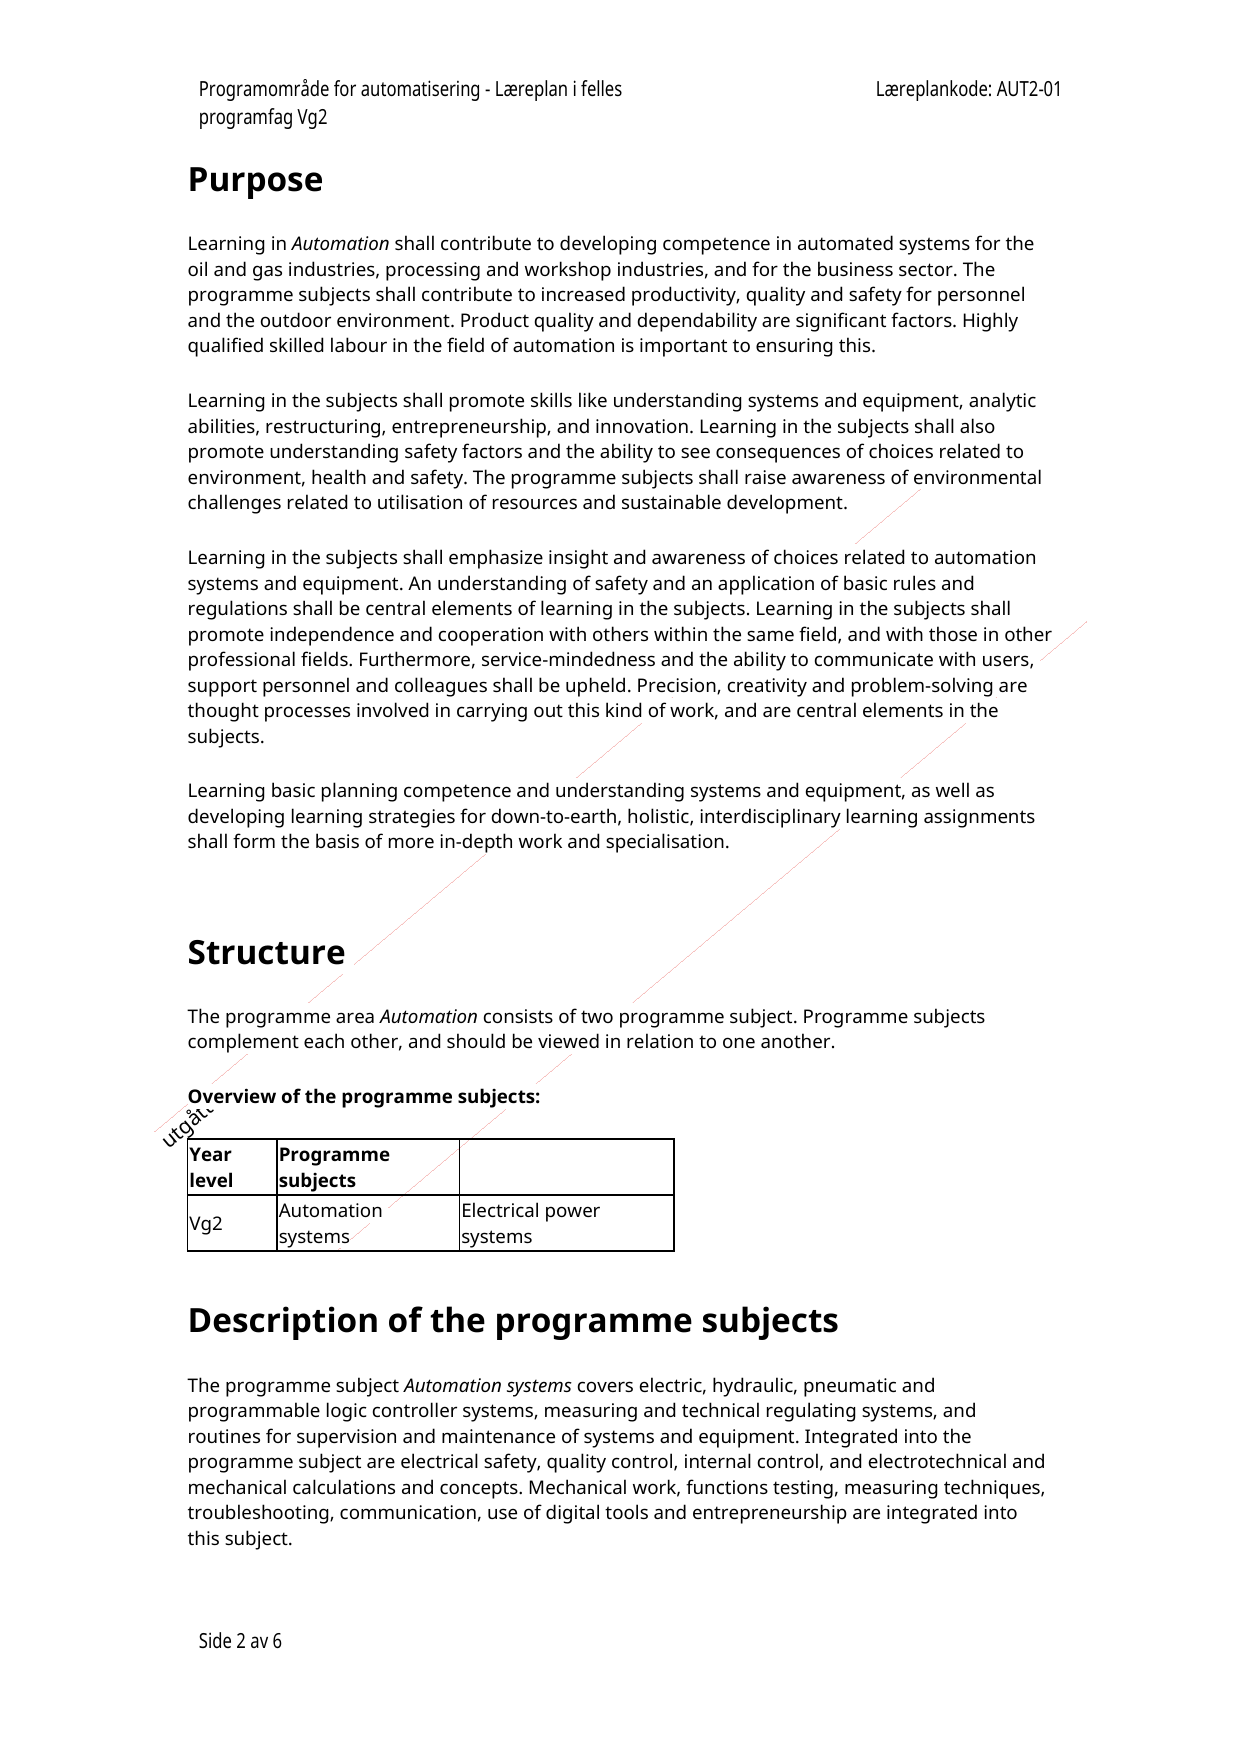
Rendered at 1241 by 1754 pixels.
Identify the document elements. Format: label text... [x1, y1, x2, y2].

subtitle Structure [354, 883, 773, 974]
subtitle Structure [668, 883, 1053, 974]
table_header [460, 1140, 673, 1194]
subtitle Structure [354, 883, 449, 963]
text The programme area Automation consists of two programme subject. Programme subjects complement each other, and should be viewed in relation to one another. [841, 1003, 1053, 1054]
text Overview of the programme subjects: [537, 1083, 1053, 1109]
text Learning in the subjects shall promote skills like understanding systems and equipment, analytic abilities, restructuring, entrepreneurship, and innovation. Learning in the subjects shall also promote understanding safety factors and the ability to see consequences of choices related to environment, health and safety. The programme subjects shall raise awareness of environmental challenges related to utilisation of resources and sustainable development. [187, 387, 1053, 515]
subtitle Description of the programme subjects [848, 1252, 1053, 1343]
text The programme subject Automation systems covers electric, hydraulic, pneumatic and programmable logic controller systems, measuring and technical regulating systems, and routines for supervision and maintenance of systems and equipment. Integrated into the programme subject are electrical safety, quality control, internal control, and electrotechnical and mechanical calculations and concepts. Mechanical work, functions testing, measuring techniques, troubleshooting, communication, use of digital tools and entrepreneurship are integrated into this subject. [187, 1372, 1053, 1551]
text Learning basic planning competence and understanding systems and equipment, as well as developing learning strategies for down-to-earth, holistic, interdisciplinary learning assignments shall form the basis of more in-depth work and specialisation. [811, 778, 1053, 854]
subtitle Purpose [332, 156, 1053, 202]
table_header [460, 1140, 467, 1146]
text Learning in Automation shall contribute to developing competence in automated systems for the oil and gas industries, processing and workshop industries, and for the business sector. The programme subjects shall contribute to increased productivity, quality and safety for personnel and the outdoor environment. Product quality and dependability are significant factors. Highly qualified skilled labour in the field of automation is important to ensuring this. [876, 231, 1053, 358]
table_cell Vg2 [188, 1196, 276, 1250]
